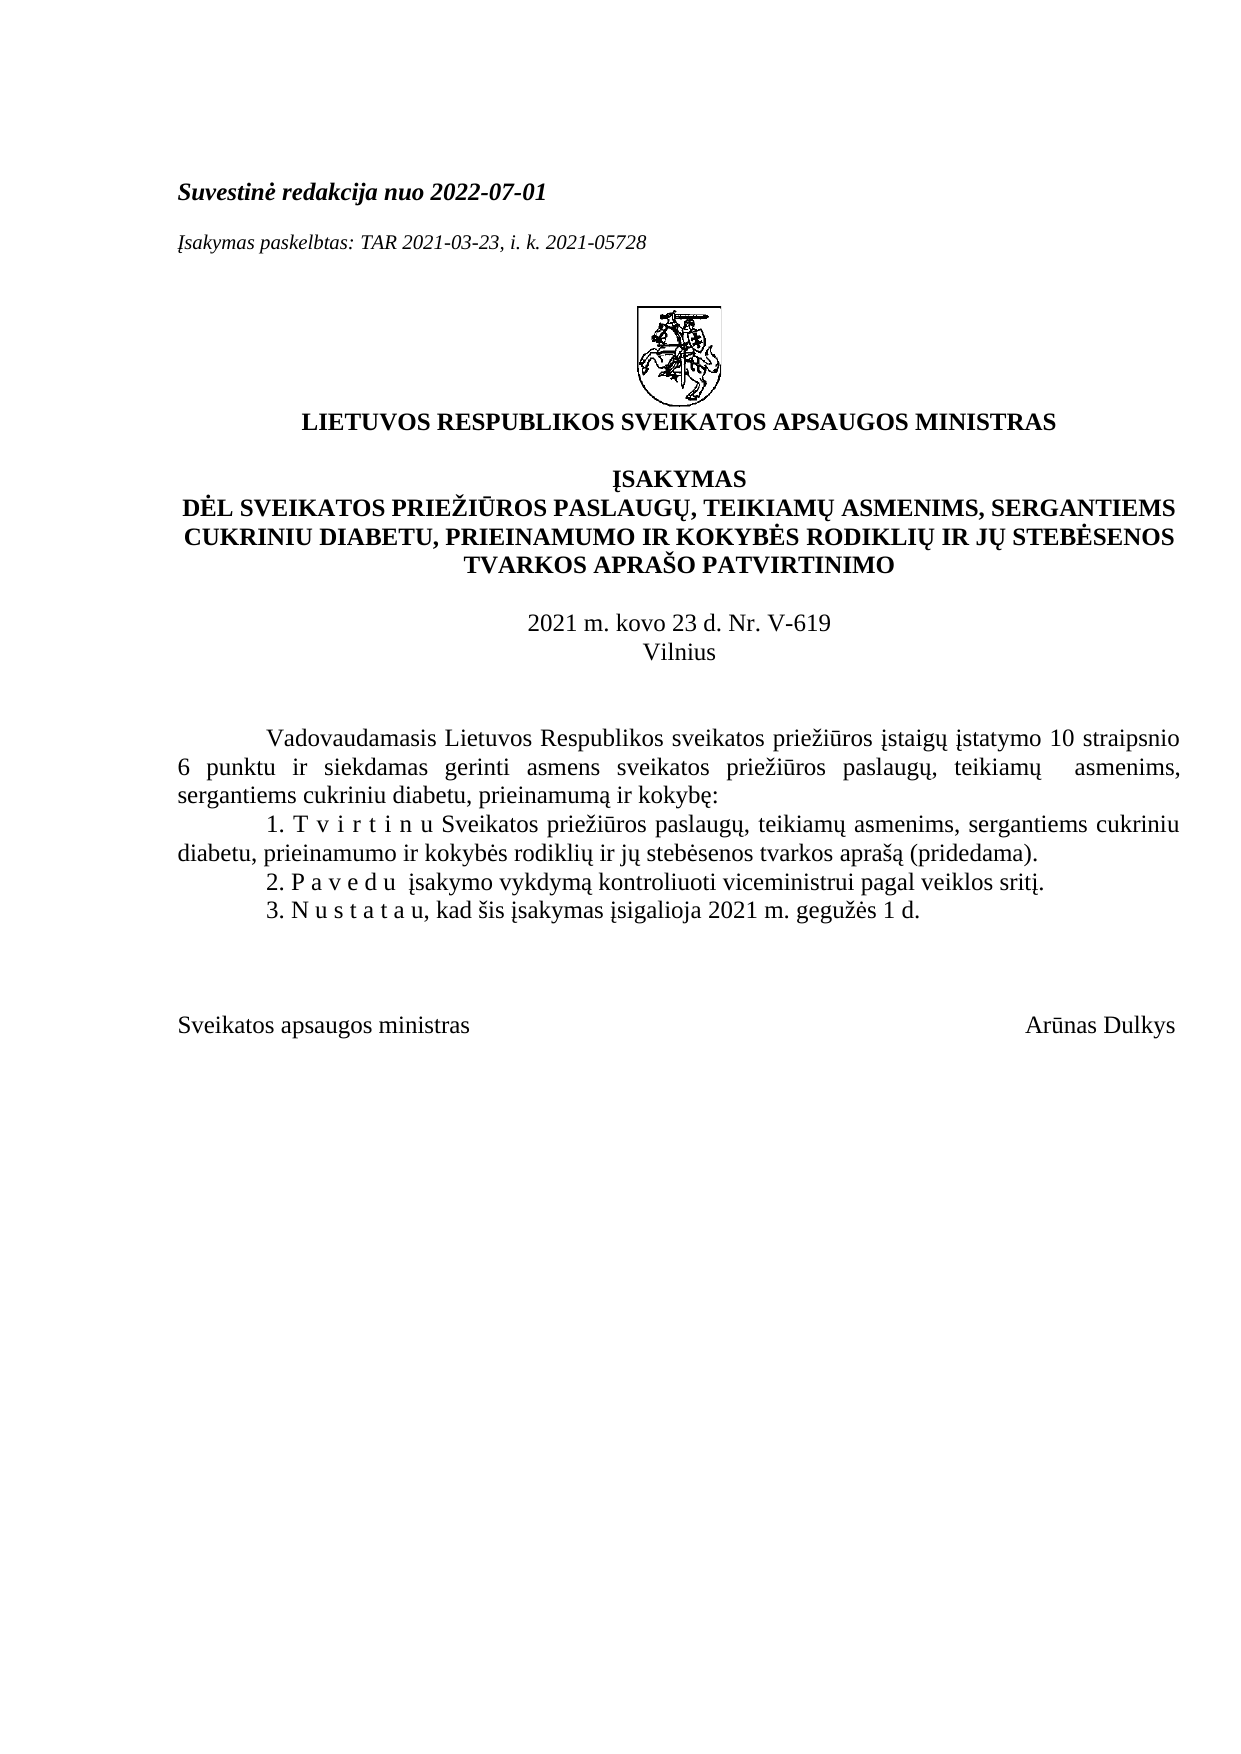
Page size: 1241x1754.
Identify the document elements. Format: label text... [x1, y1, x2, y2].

text Vilnius [177, 637, 1181, 666]
text LIETUVOS RESPUBLIKOS SVEIKATOS APSAUGOS MINISTRAS [177, 407, 1181, 436]
text 2. P a v e d u įsakymo vykdymą kontroliuoti viceministrui pagal veiklos sritį. [177, 867, 1181, 896]
text 2021 m. kovo 23 d. Nr. V-619 [177, 608, 1181, 637]
text Vadovaudamasis Lietuvos Respublikos sveikatos priežiūros įstaigų įstatymo 10 straipsnio 6 punktu ir siekdamas gerinti asmens sveikatos priežiūros paslaugų, teikiamų asmenims, sergantiems cukriniu diabetu, prieinamumą ir kokybę: [177, 723, 1181, 809]
text 1. T v i r t i n u Sveikatos priežiūros paslaugų, teikiamų asmenims, sergantiems cukriniu diabetu, prieinamumo ir kokybės rodiklių ir jų stebėsenos tvarkos aprašą (pridedama). [177, 809, 1181, 867]
text Suvestinė redakcija nuo 2022-07-01 [177, 177, 1181, 206]
text Sveikatos apsaugos ministras Arūnas Dulkys [177, 1011, 1181, 1039]
text 3. N u s t a t a u, kad šis įsakymas įsigalioja 2021 m. gegužės 1 d. [177, 896, 1181, 924]
text DĖL SVEIKATOS PRIEŽIŪROS PASLAUGŲ, TEIKIAMŲ ASMENIMS, SERGANTIEMS CUKRINIU DIABETU, PRIEINAMUMO IR KOKYBĖS RODIKLIŲ IR JŲ STEBĖSENOS TVARKOS APRAŠO PATVIRTINIMO [177, 493, 1181, 579]
text Įsakymas paskelbtas: TAR 2021-03-23, i. k. 2021-05728 [177, 230, 1181, 254]
text ĮSAKYMAS [177, 464, 1181, 493]
